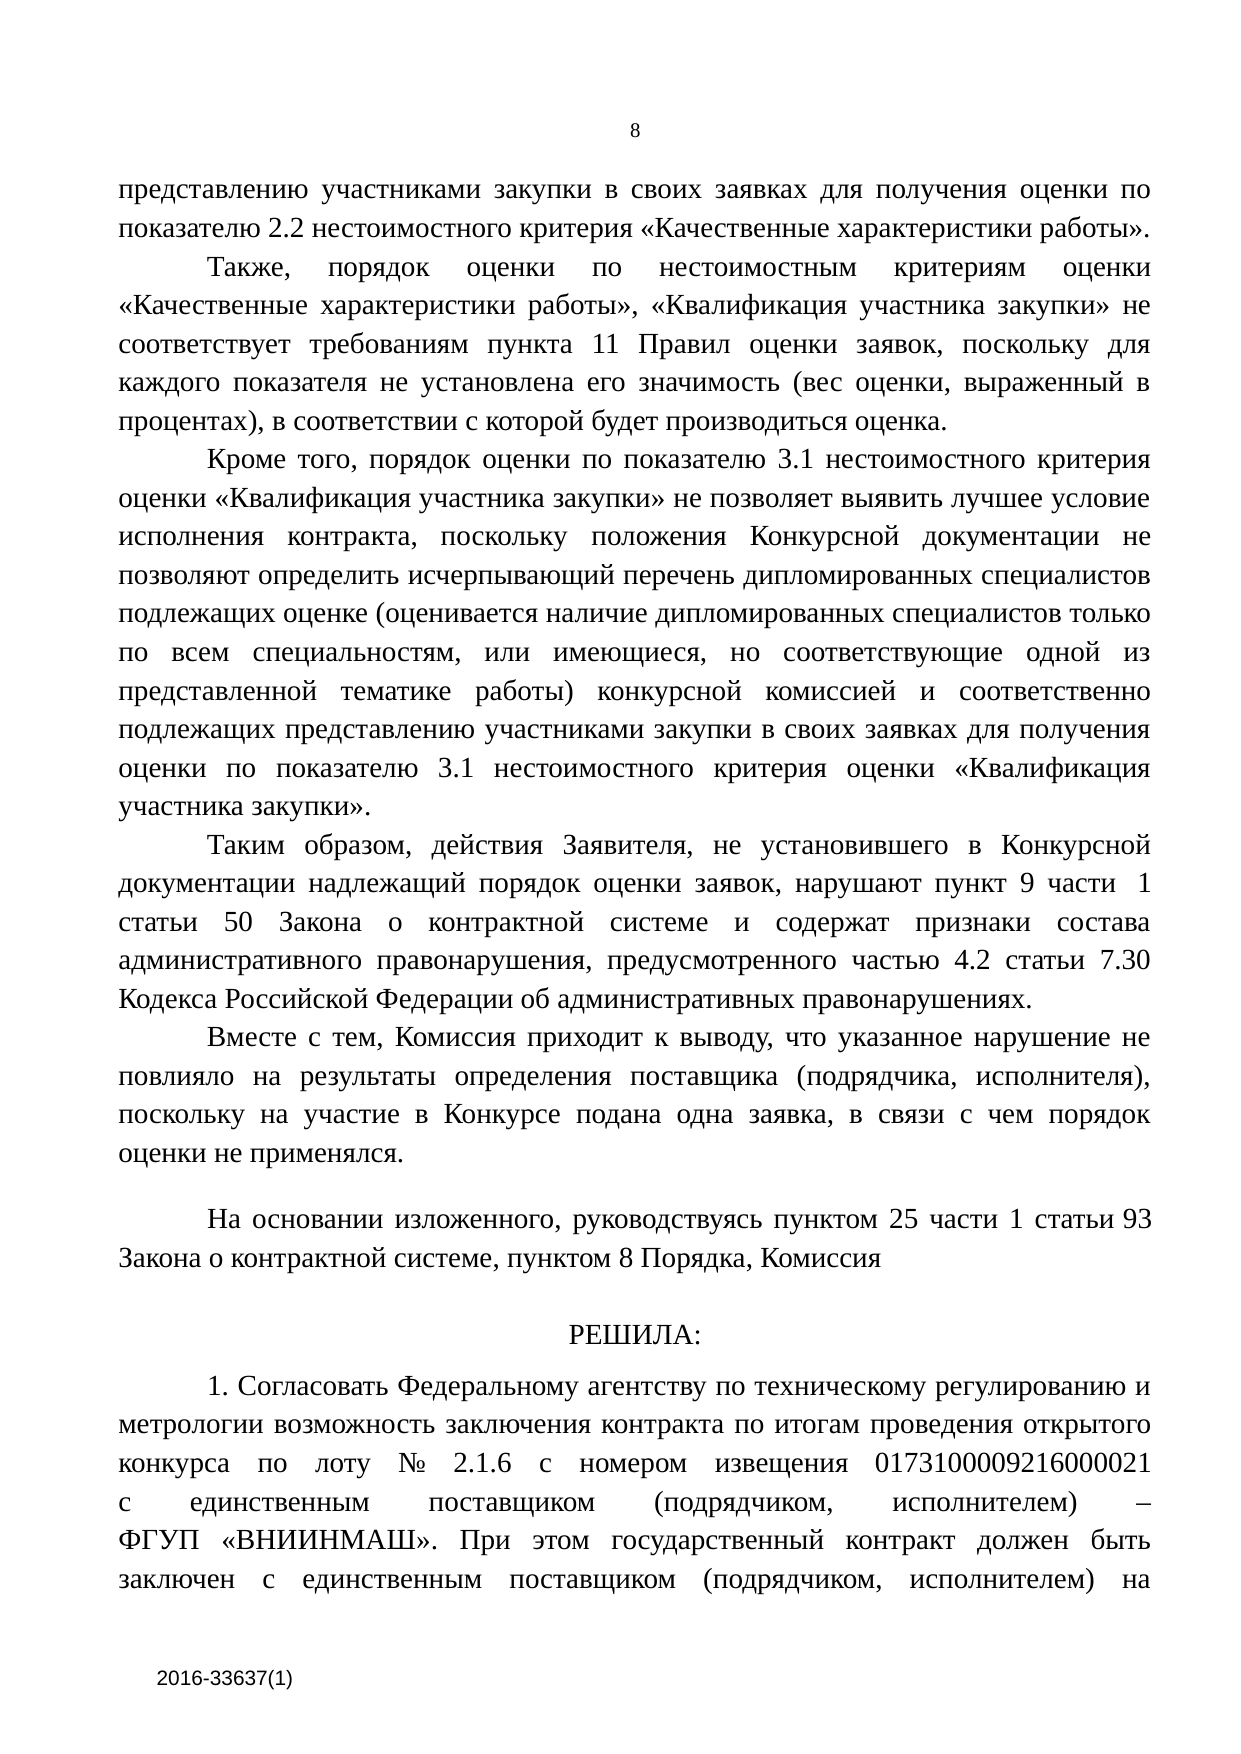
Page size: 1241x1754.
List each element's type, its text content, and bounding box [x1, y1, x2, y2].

text На основании изложенного, руководствуясь пунктом 25 части 1 статьи 93 Закона о контрактной системе, пунктом 8 Порядка, Комиссия [118, 1201, 1152, 1273]
text Таким образом, действия Заявителя, не установившего в Конкурсной документации надлежащий порядок оценки заявок, нарушают пункт 9 части 1 статьи 50 Закона о контрактной системе и содержат признаки состава административного правонарушения, предусмотренного частью 4.2 статьи 7.30 Кодекса Российской Федерации об административных правонарушениях. [118, 827, 1152, 1014]
text Также, порядок оценки по нестоимостным критериям оценки «Качественные характеристики работы», «Квалификация участника закупки» не соответствует требованиям пункта 11 Правил оценки заявок, поскольку для каждого показателя не установлена его значимость (вес оценки, выраженный в процентах), в соответствии с которой будет производиться оценка. [118, 249, 1152, 436]
text Кроме того, порядок оценки по показателю 3.1 нестоимостного критерия оценки «Квалификация участника закупки» не позволяет выявить лучшее условие исполнения контракта, поскольку положения Конкурсной документации не позволяют определить исчерпывающий перечень дипломированных специалистов подлежащих оценке (оценивается наличие дипломированных специалистов только по всем специальностям, или имеющиеся, но соответствующие одной из представленной тематике работы) конкурсной комиссией и соответственно подлежащих представлению участниками закупки в своих заявках для получения оценки по показателю 3.1 нестоимостного критерия оценки «Квалификация участника закупки». [118, 441, 1152, 822]
text Вместе с тем, Комиссия приходит к выводу, что указанное нарушение не повлияло на результаты определения поставщика (подрядчика, исполнителя), поскольку на участие в Конкурсе подана одна заявка, в связи с чем порядок оценки не применялся. [118, 1019, 1152, 1169]
text РЕШИЛА: [118, 1317, 1152, 1351]
text представлению участниками закупки в своих заявках для получения оценки по показателю 2.2 нестоимостного критерия «Качественные характеристики работы». [118, 172, 1152, 244]
text 1. Согласовать Федеральному агентству по техническому регулированию и метрологии возможность заключения контракта по итогам проведения открытого конкурса по лоту № 2.1.6 с номером извещения 0173100009216000021 с единственным поставщиком (подрядчиком, исполнителем) – ФГУП «ВНИИНМАШ». При этом государственный контракт должен быть заключен с единственным поставщиком (подрядчиком, исполнителем) на [118, 1368, 1152, 1594]
